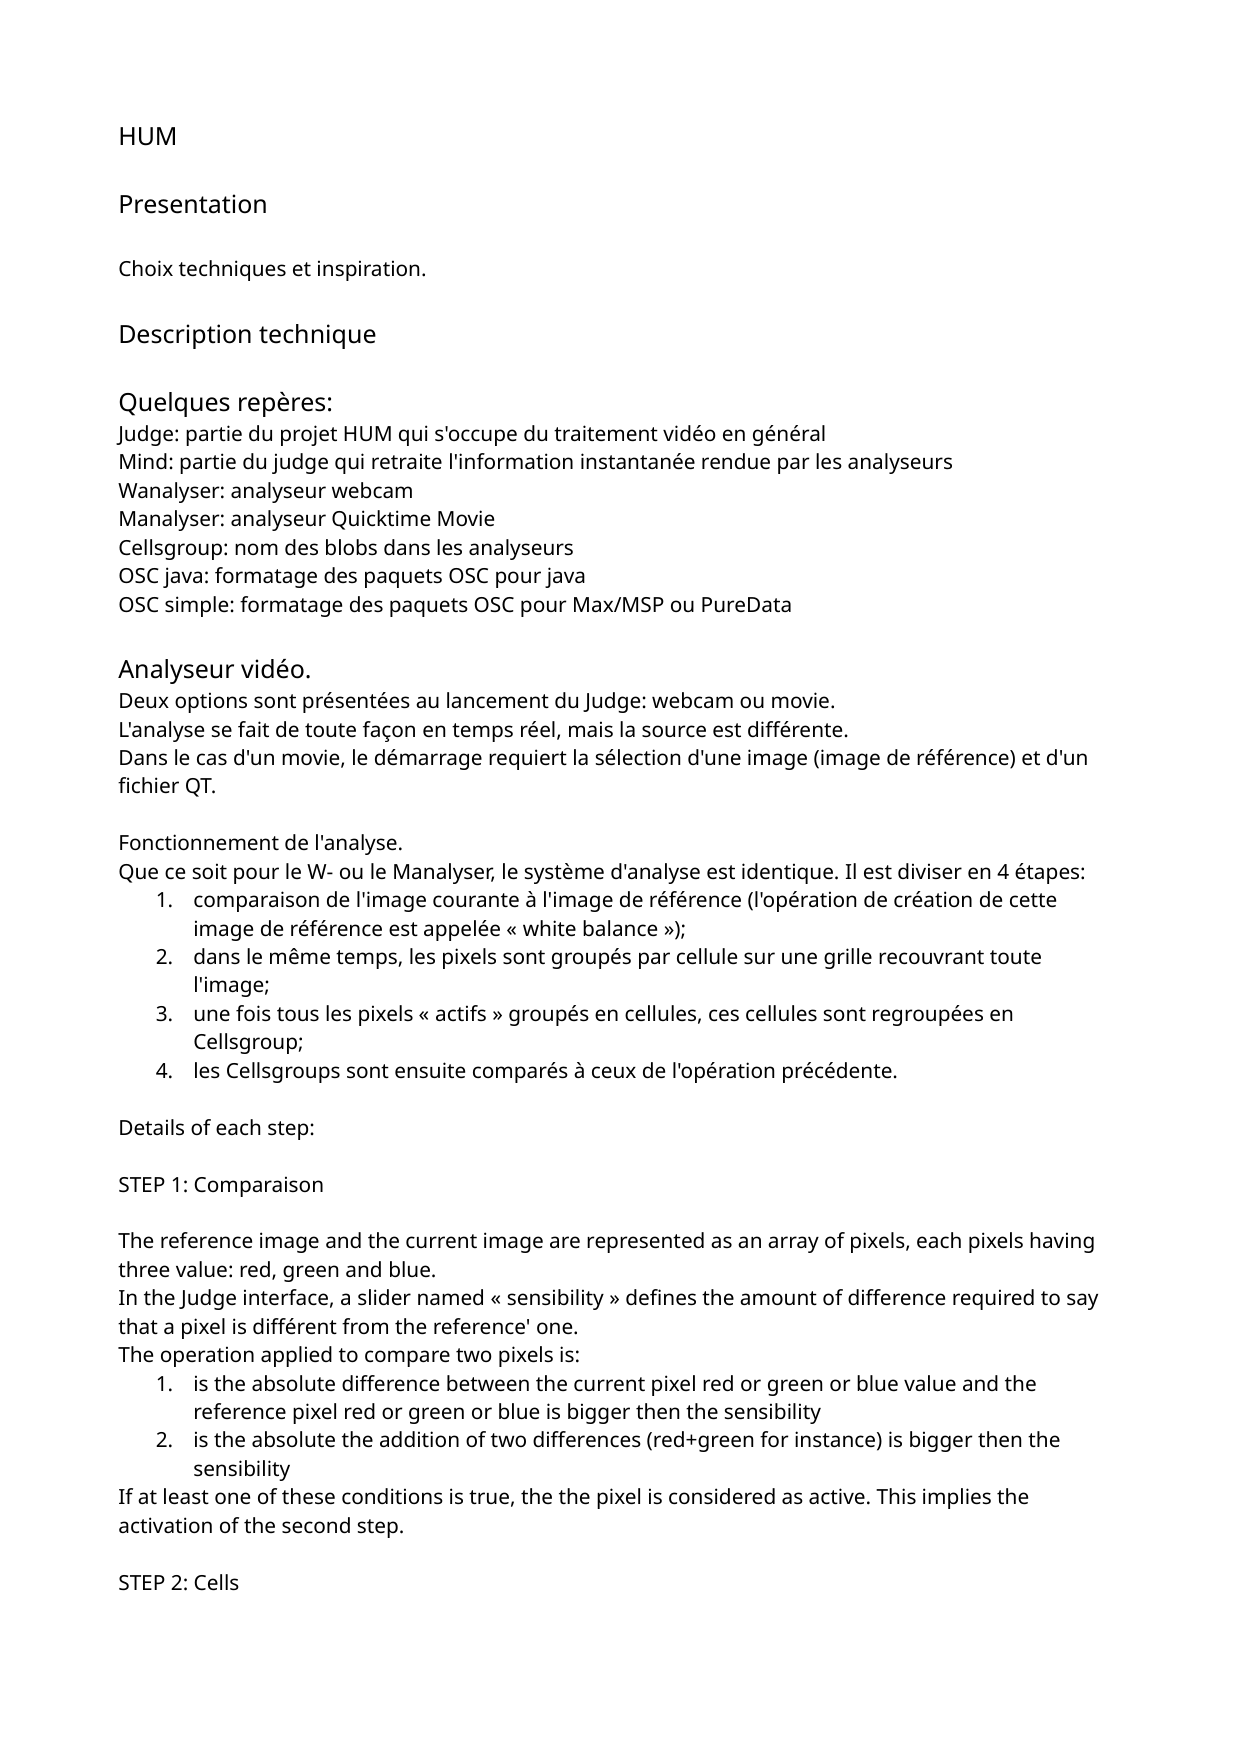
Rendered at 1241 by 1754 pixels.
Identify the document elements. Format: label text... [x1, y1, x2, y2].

text OSC simple: formatage des paquets OSC pour Max/MSP ou PureData [118, 590, 1122, 618]
text Presentation [118, 186, 1122, 220]
text Quelques repères: [118, 385, 1122, 419]
text Dans le cas d'un movie, le démarrage requiert la sélection d'une image (image de référence) et d'un fichier QT. [118, 743, 1122, 800]
text Cellsgroup: nom des blobs dans les analyseurs [118, 533, 1122, 561]
text HUM [118, 118, 1122, 152]
list une fois tous les pixels « actifs » groupés en cellules, ces cellules sont regroupées en Cellsgroup; [156, 999, 1122, 1056]
list is the absolute difference between the current pixel red or green or blue value and the reference pixel red or green or blue is bigger then the sensibility [156, 1369, 1122, 1426]
text Judge: partie du projet HUM qui s'occupe du traitement vidéo en général [118, 419, 1122, 447]
text If at least one of these conditions is true, the the pixel is considered as active. This implies the activation of the second step. [118, 1482, 1122, 1539]
text Mind: partie du judge qui retraite l'information instantanée rendue par les analyseurs [118, 447, 1122, 476]
list dans le même temps, les pixels sont groupés par cellule sur une grille recouvrant toute l'image; [156, 942, 1122, 999]
text Analyseur vidéo. [118, 652, 1122, 686]
text Que ce soit pour le W- ou le Manalyser, le système d'analyse est identique. Il est diviser en 4 étapes: [118, 857, 1122, 885]
text The operation applied to compare two pixels is: [118, 1340, 1122, 1369]
text In the Judge interface, a slider named « sensibility » defines the amount of difference required to say that a pixel is différent from the reference' one. [118, 1283, 1122, 1340]
text The reference image and the current image are represented as an array of pixels, each pixels having three value: red, green and blue. [118, 1227, 1122, 1283]
text Manalyser: analyseur Quicktime Movie [118, 504, 1122, 533]
text Details of each step: [118, 1113, 1122, 1141]
text Fonctionnement de l'analyse. [118, 828, 1122, 857]
text STEP 1: Comparaison [118, 1170, 1122, 1198]
text Description technique [118, 317, 1122, 351]
text STEP 2: Cells [118, 1568, 1122, 1596]
text Deux options sont présentées au lancement du Judge: webcam ou movie. [118, 686, 1122, 715]
text Wanalyser: analyseur webcam [118, 476, 1122, 504]
list les Cellsgroups sont ensuite comparés à ceux de l'opération précédente. [156, 1056, 1122, 1084]
list comparaison de l'image courante à l'image de référence (l'opération de création de cette image de référence est appelée « white balance »); [156, 885, 1122, 942]
text OSC java: formatage des paquets OSC pour java [118, 561, 1122, 590]
text L'analyse se fait de toute façon en temps réel, mais la source est différente. [118, 715, 1122, 743]
text Choix techniques et inspiration. [118, 254, 1122, 283]
list is the absolute the addition of two differences (red+green for instance) is bigger then the sensibility [156, 1426, 1122, 1482]
